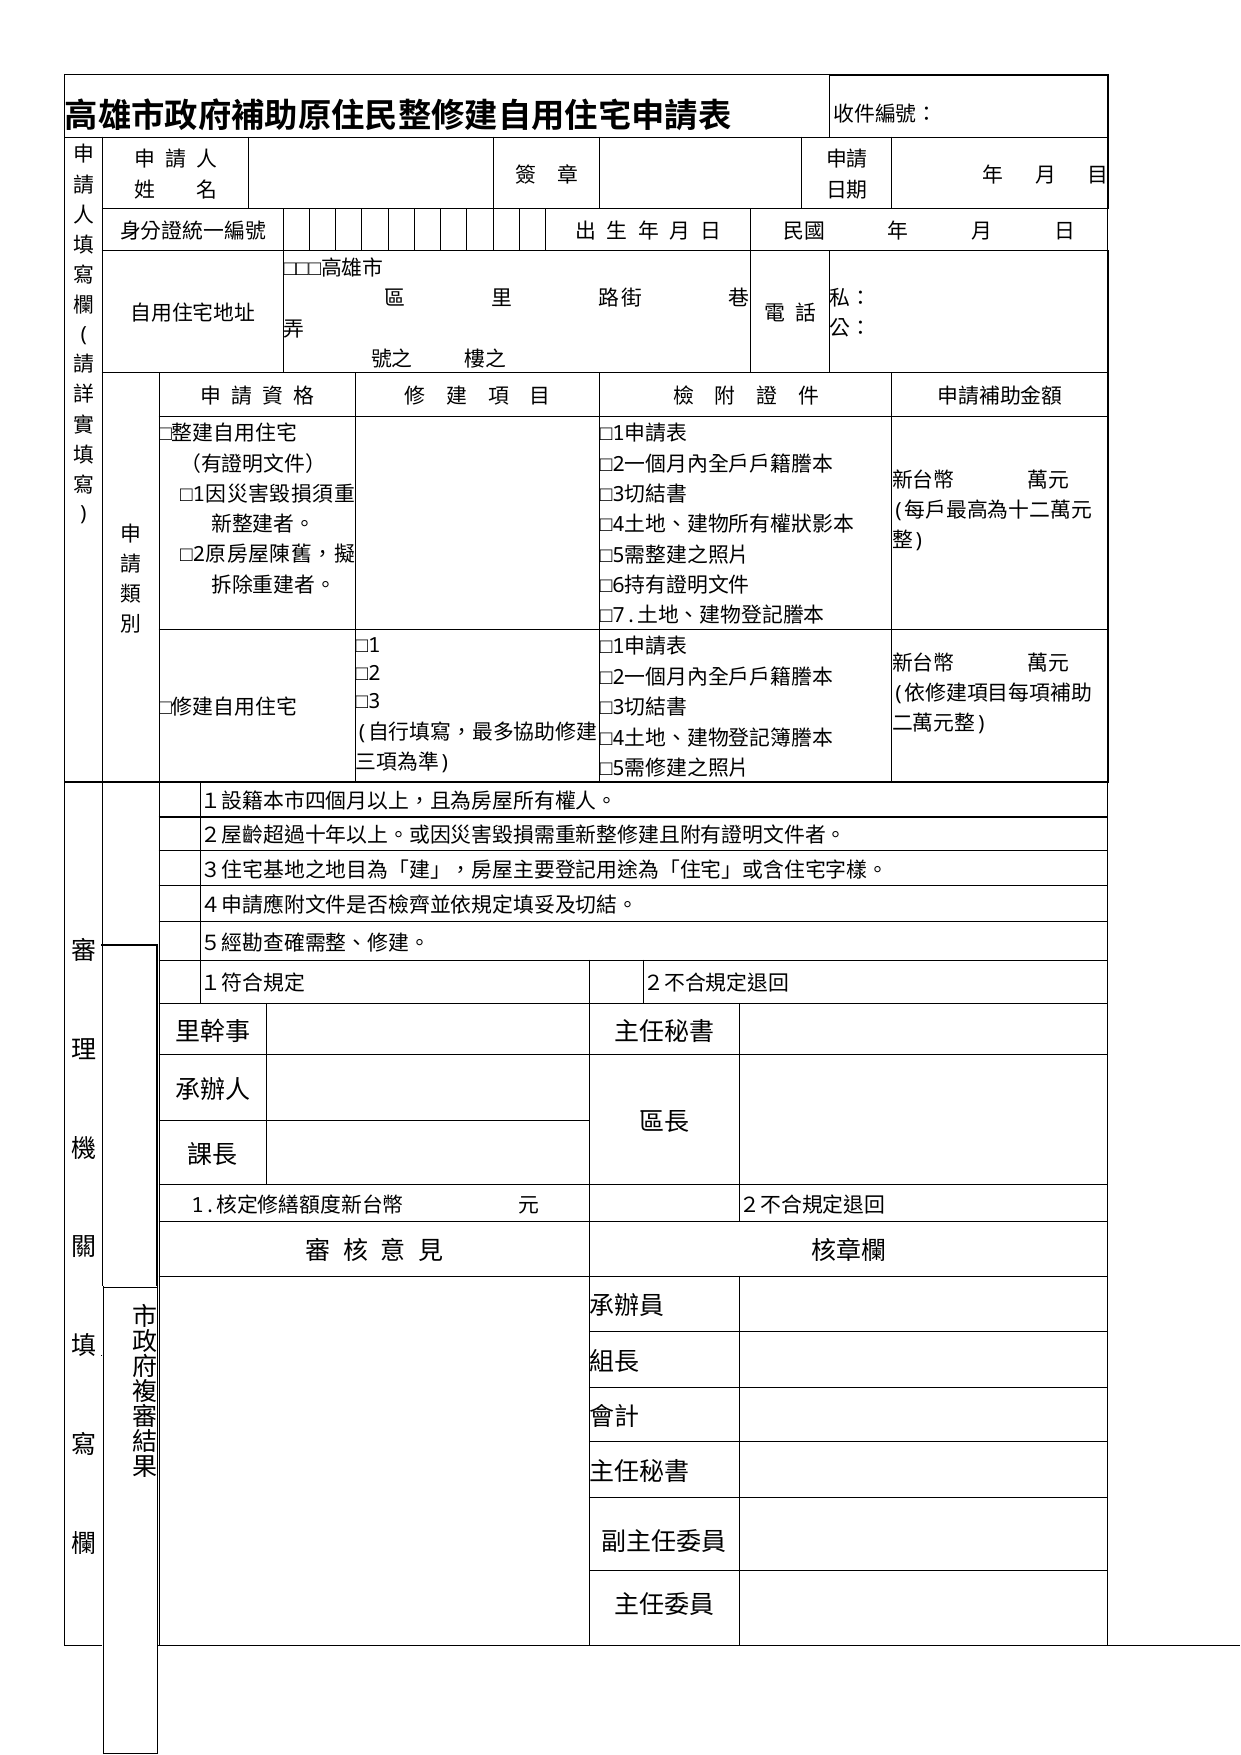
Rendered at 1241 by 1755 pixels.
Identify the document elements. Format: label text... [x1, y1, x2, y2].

table_cell [160, 851, 200, 885]
table_cell □□□高雄市 區 里 路街 巷 弄 號之 樓之 [284, 251, 750, 372]
table_cell 新台幣 萬元 (每戶最高為十二萬元整) [892, 417, 1107, 629]
table_cell 主任秘書 [590, 1442, 739, 1497]
table_cell 申 請 類 別 [103, 373, 159, 781]
table_cell [520, 209, 545, 250]
table_cell 申請 日期 [802, 138, 891, 208]
table_cell [1108, 1184, 1240, 1221]
table_cell 組長 [590, 1332, 739, 1387]
table_cell □整建自用住宅 （有證明文件） □1因災害毀損須重新整建者。 □2原房屋陳舊，擬拆除重建者。 [160, 417, 355, 629]
table_cell ２不合規定退回 [644, 961, 1107, 1003]
table_cell [1108, 1120, 1240, 1184]
table_cell [740, 1277, 1107, 1331]
table_cell [1108, 208, 1240, 250]
table_cell □修建自用住宅 [160, 630, 355, 781]
table_cell [160, 886, 200, 921]
table_cell ２屋齡超過十年以上。或因災害毀損需重新整修建且附有證明文件者。 [201, 818, 1107, 850]
table_cell 檢 附 證 件 [600, 373, 891, 416]
table_cell [590, 1498, 739, 1509]
table_cell 核章欄 [590, 1222, 1107, 1276]
table_cell [1108, 1221, 1240, 1331]
table_header 收件編號： [830, 76, 1107, 137]
table_cell 主任秘書 [590, 1004, 739, 1054]
table_cell 審 理 機 關 填 寫 欄 [65, 783, 102, 1645]
table_cell [160, 922, 200, 959]
table_cell [740, 1442, 1107, 1497]
table_cell ２不合規定退回 [740, 1185, 1107, 1221]
table_cell □1 □2 □3 (自行填寫，最多協助修建 三項為準) [356, 630, 599, 781]
table_cell □1申請表 □2一個月內全戶戶籍謄本 □3切結書 □4土地、建物所有權狀影本 □5需整建之照片 □6持有證明文件 □7.土地、建物登記謄本 [600, 417, 891, 629]
table_cell [740, 1055, 1107, 1184]
table_cell [1108, 1497, 1240, 1645]
table_cell [1109, 372, 1240, 416]
table_cell [160, 961, 200, 1003]
table_cell [740, 1571, 1107, 1645]
table_cell [590, 1185, 739, 1221]
table_cell 審 核 意 見 [160, 1222, 589, 1276]
table_cell 自用住宅地址 [103, 251, 283, 372]
table_cell [590, 961, 643, 1003]
table_cell 私： 公： [830, 251, 1107, 372]
table_cell [600, 138, 801, 208]
table_cell [160, 818, 200, 850]
table_cell [103, 783, 159, 960]
table_cell [160, 783, 200, 816]
table_cell [740, 1498, 1107, 1570]
table_cell 承辦員 [590, 1277, 739, 1331]
table_cell 申 請 人 填 寫 欄 ( 請 詳 實 填 寫 ) [65, 138, 102, 781]
table_cell 電 話 [751, 251, 829, 372]
table_cell [1108, 1387, 1240, 1441]
table_cell [494, 209, 519, 250]
table_cell 里幹事 [160, 1004, 266, 1054]
table_cell [1109, 137, 1240, 208]
table_cell [267, 1004, 589, 1054]
table_cell [267, 1121, 589, 1184]
table_cell [160, 1277, 589, 1645]
table_cell 出 生 年 月 日 [546, 209, 750, 250]
table_cell [103, 946, 157, 1287]
table_header [1109, 74, 1240, 137]
table_cell 民國 年 月 日 [751, 209, 1107, 250]
table_cell [1108, 1054, 1240, 1119]
table_cell [1108, 850, 1240, 885]
table_cell [1108, 1331, 1240, 1387]
table_cell [336, 209, 361, 250]
table_cell [310, 209, 335, 250]
table_cell 會計 [590, 1388, 739, 1441]
table_cell [590, 1634, 739, 1645]
table_header 副主任委員 [590, 1509, 739, 1570]
table_cell [1108, 1441, 1240, 1497]
table_cell 新台幣 萬元 (依修建項目每項補助二萬元整) [892, 630, 1107, 781]
table_cell 身分證統一編號 [103, 209, 283, 250]
table_cell 簽 章 [494, 138, 599, 208]
table_cell □1申請表 □2一個月內全戶戶籍謄本 □3切結書 □4土地、建物登記簿謄本 □5需修建之照片 [600, 630, 891, 781]
table_header 高雄市政府補助原住民整修建自用住宅申請表 [65, 75, 829, 137]
table_cell [267, 1055, 589, 1119]
table_cell [1109, 629, 1240, 781]
table_cell [1108, 781, 1240, 816]
table_cell [467, 209, 493, 250]
table_cell [389, 209, 414, 250]
table_cell 主任委員 [590, 1571, 739, 1634]
table_cell [249, 138, 493, 208]
table_cell [1108, 885, 1240, 921]
table_cell 承辦人 [160, 1055, 266, 1119]
table_cell [740, 1332, 1107, 1387]
table_cell 區長 [590, 1055, 739, 1184]
table_cell [740, 1004, 1107, 1054]
table_cell 年 月 目 [892, 138, 1107, 208]
table_cell [284, 209, 309, 250]
table_cell 修 建 項 目 [356, 373, 599, 416]
table_cell ５經勘查確需整、修建。 [201, 922, 1107, 959]
table_cell １符合規定 [201, 961, 589, 1003]
table_cell [1108, 1003, 1240, 1054]
table_cell 課長 [160, 1121, 266, 1184]
table_cell 申 請 資 格 [160, 373, 355, 416]
table_cell ３住宅基地之地目為「建」，房屋主要登記用途為「住宅」或含住宅字樣。 [201, 851, 1107, 885]
table_cell [1109, 416, 1240, 629]
table_cell [1108, 816, 1240, 850]
table_cell [356, 417, 599, 629]
table_cell [441, 209, 466, 250]
table_cell 1.核定修繕額度新台幣 元 [160, 1185, 589, 1221]
table_cell [1109, 250, 1240, 372]
table_cell [362, 209, 388, 250]
table_cell [740, 1388, 1107, 1441]
table_cell [1108, 921, 1240, 959]
table_cell 申請補助金額 [892, 373, 1107, 416]
table_cell [1108, 960, 1240, 1003]
table_cell [415, 209, 440, 250]
table_cell ４申請應附文件是否檢齊並依規定填妥及切結。 [201, 886, 1107, 921]
table_cell １設籍本市四個月以上，且為房屋所有權人。 [201, 783, 1107, 816]
table_cell [104, 1288, 157, 1753]
table_cell 申 請 人 姓 名 [103, 138, 248, 208]
